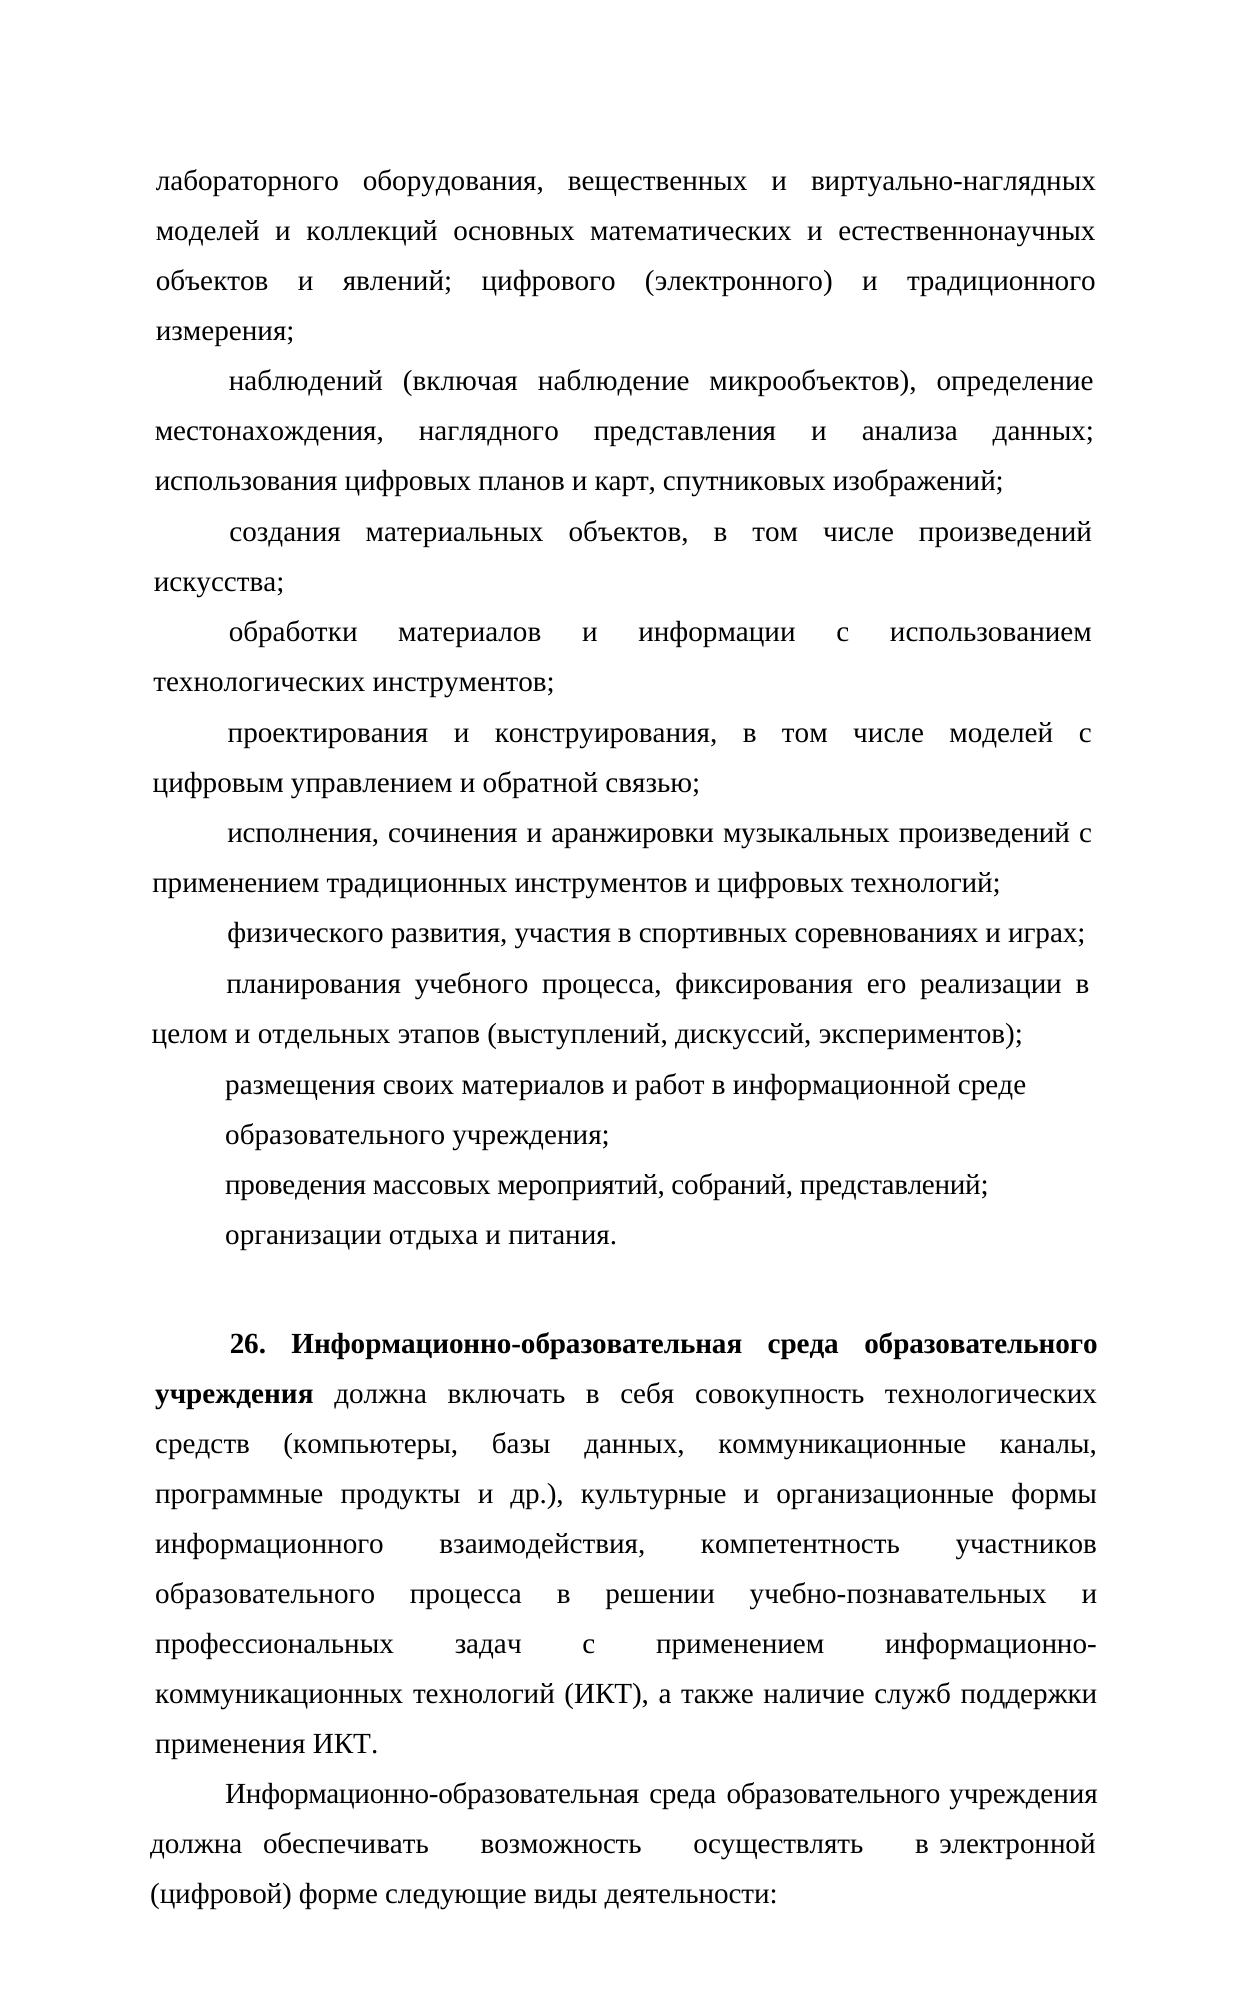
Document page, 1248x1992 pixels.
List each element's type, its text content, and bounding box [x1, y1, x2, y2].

text лабораторного оборудования, вещественных и виртуально-наглядных моделей и коллекций основных математических и естественнонаучных объектов и явлений; цифрового (электронного) и традиционного измерения; [156, 150, 1096, 350]
text физического развития, участия в спортивных соревнованиях и играх; [227, 903, 1097, 953]
text проектирования и конструирования, в том числе моделей с цифровым управлением и обратной связью; [152, 702, 1092, 802]
text наблюдений (включая наблюдение микрообъектов), определение местонахождения, наглядного представления и анализа данных; использования цифровых планов и карт, спутниковых изображений; [154, 351, 1094, 501]
text создания материальных объектов, в том числе произведений искусства; [153, 502, 1093, 602]
text проведения массовых мероприятий, собраний, представлений; организации отдыха и питания. [225, 1155, 1097, 1255]
text Информационно-образовательная среда образовательного учреждения должна обеспечивать возможность осуществлять в электронной (цифровой) форме следующие виды деятельности: [150, 1764, 1097, 1914]
text планирования учебного процесса, фиксирования его реализации в целом и отдельных этапов (выступлений, дискуссий, экспериментов); [151, 954, 1091, 1054]
text размещения своих материалов и работ в информационной среде образовательного учреждения; [225, 1054, 1097, 1154]
text исполнения, сочинения и аранжировки музыкальных произведений с применением традиционных инструментов и цифровых технологий; [152, 803, 1092, 903]
text 26. Информационно-образовательная среда образовательного учреждения должна включать в себя совокупность технологических средств (компьютеры, базы данных, коммуникационные каналы, программные продукты и др.), культурные и организационные формы информационного взаимодействия, компетентность участников образовательного процесса в решении учебно-познавательных и профессиональных задач с применением информационно-коммуникационных технологий (ИКТ), а также наличие служб поддержки применения ИКТ. [155, 1314, 1097, 1764]
text обработки материалов и информации с использованием технологических инструментов; [153, 602, 1092, 702]
